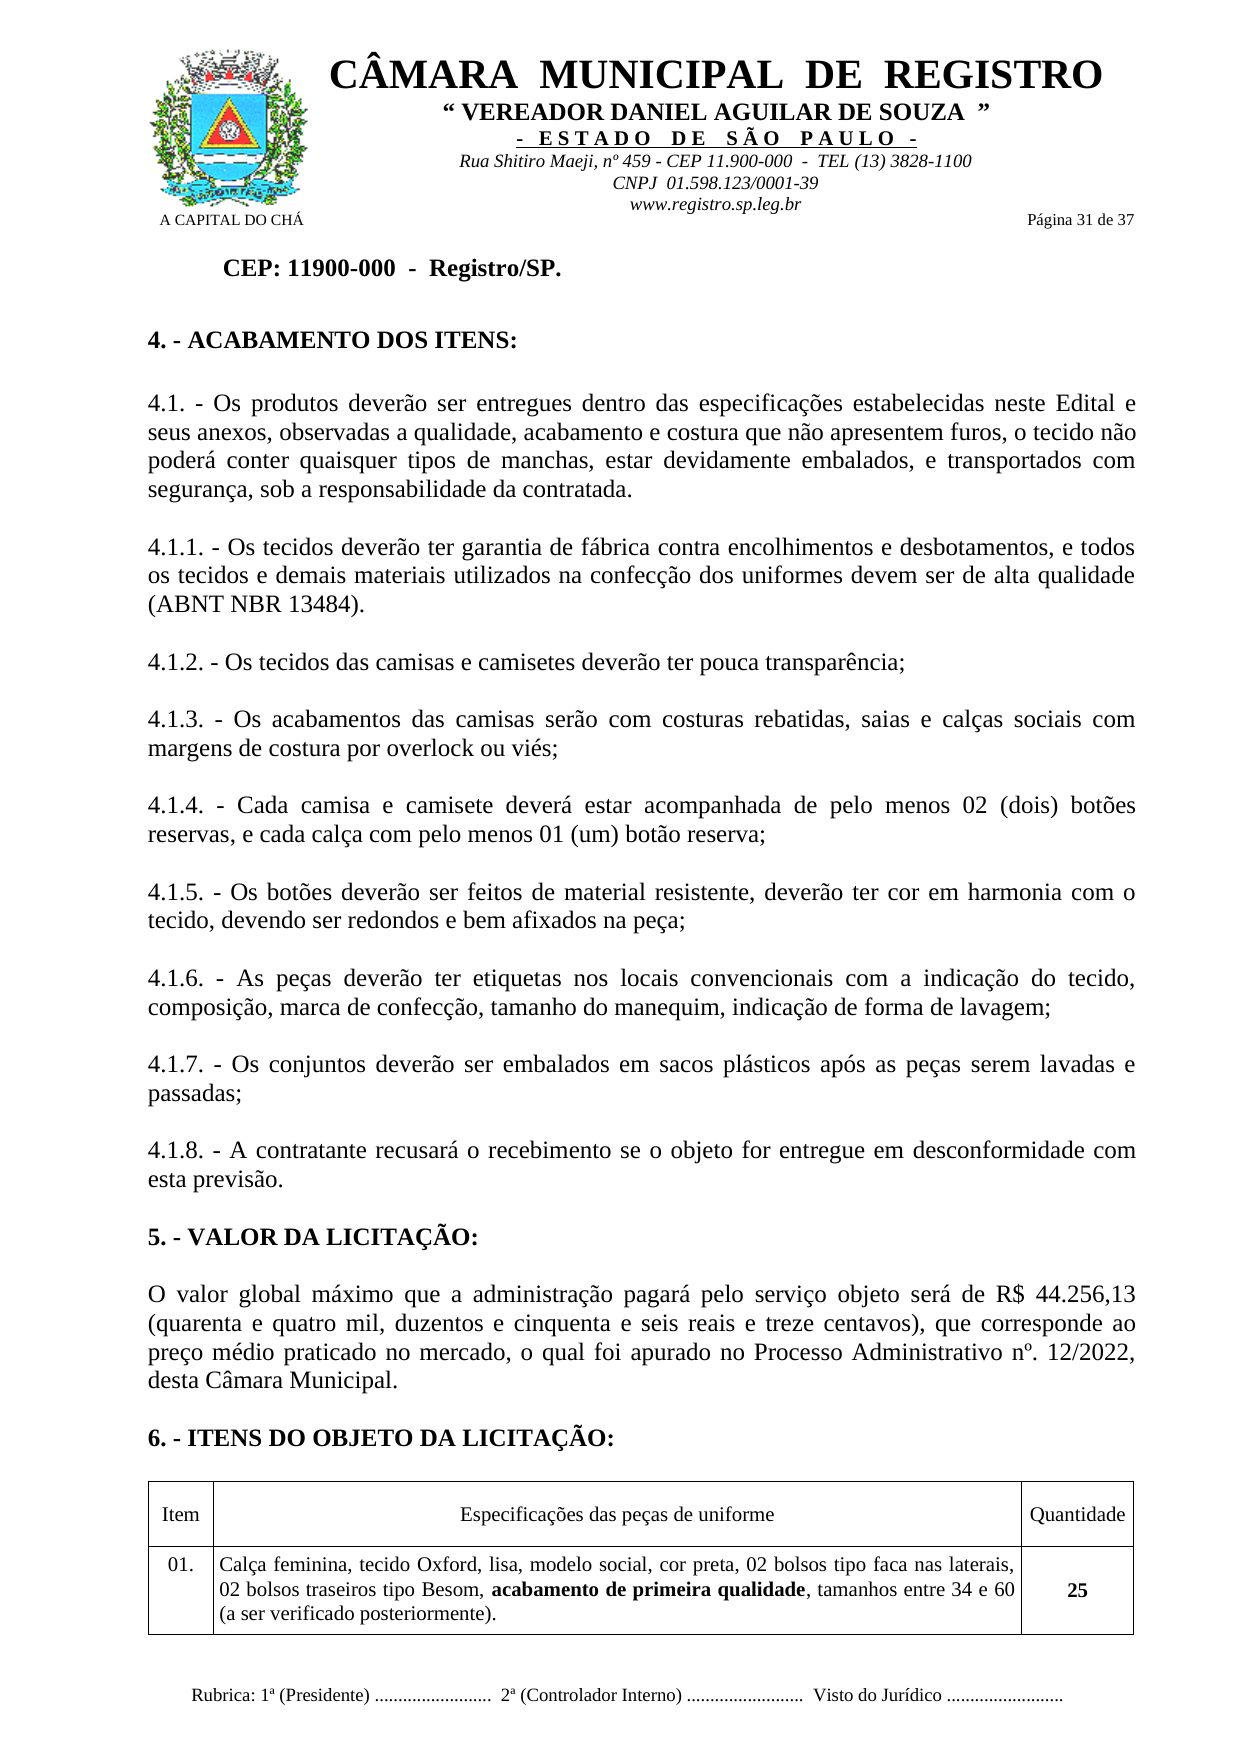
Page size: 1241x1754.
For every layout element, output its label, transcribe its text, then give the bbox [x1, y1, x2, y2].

table_header Especificações das peças de uniforme [214, 1482, 1021, 1546]
table_header Item [149, 1482, 213, 1546]
text 5. - VALOR DA LICITAÇÃO: [148, 1222, 1137, 1251]
text 4.1.4. - Cada camisa e camisete deverá estar acompanhada de pelo menos 02 (dois) botões reservas, e cada calça com pelo menos 01 (um) botão reserva; [148, 791, 1137, 848]
text 4.1.3. - Os acabamentos das camisas serão com costuras rebatidas, saias e calças sociais com margens de costura por overlock ou viés; [148, 704, 1137, 762]
text O valor global máximo que a administração pagará pelo serviço objeto será de R$ 44.256,13 (quarenta e quatro mil, duzentos e cinquenta e seis reais e treze centavos), que corresponde ao preço médio praticado no mercado, o qual foi apurado no Processo Administrativo nº. 12/2022, desta Câmara Municipal. [148, 1279, 1137, 1394]
text CEP: 11900-000 - Registro/SP. [223, 253, 1137, 282]
table_header Quantidade [1022, 1482, 1133, 1546]
text 4.1. - Os produtos deverão ser entregues dentro das especificações estabelecidas neste Edital e seus anexos, observadas a qualidade, acabamento e costura que não apresentem furos, o tecido não poderá conter quaisquer tipos de manchas, estar devidamente embalados, e transportados com segurança, sob a responsabilidade da contratada. [148, 388, 1137, 503]
text 4.1.1. - Os tecidos deverão ter garantia de fábrica contra encolhimentos e desbotamentos, e todos os tecidos e demais materiais utilizados na confecção dos uniformes devem ser de alta qualidade (ABNT NBR 13484). [148, 532, 1137, 618]
table_cell 01. [149, 1547, 213, 1634]
text 4.1.7. - Os conjuntos deverão ser embalados em sacos plásticos após as peças serem lavadas e passadas; [148, 1049, 1137, 1107]
text 4.1.2. - Os tecidos das camisas e camisetes deverão ter pouca transparência; [148, 647, 1137, 676]
text 4.1.5. - Os botões deverão ser feitos de material resistente, deverão ter cor em harmonia com o tecido, devendo ser redondos e bem afixados na peça; [148, 877, 1137, 934]
table_cell 25 [1022, 1547, 1133, 1634]
text 4.1.8. - A contratante recusará o recebimento se o objeto for entregue em desconformidade com esta previsão. [148, 1136, 1137, 1193]
text 4.1.6. - As peças deverão ter etiquetas nos locais convencionais com a indicação do tecido, composição, marca de confecção, tamanho do manequim, indicação de forma de lavagem; [148, 963, 1137, 1021]
table_cell Calça feminina, tecido Oxford, lisa, modelo social, cor preta, 02 bolsos tipo faca nas laterais, 02 bolsos traseiros tipo Besom, acabamento de primeira qualidade, tamanhos entre 34 e 60 (a ser verificado posteriormente). [214, 1547, 1021, 1634]
text 4. - ACABAMENTO DOS ITENS: [148, 325, 1137, 354]
text 6. - ITENS DO OBJETO DA LICITAÇÃO: [148, 1423, 1137, 1452]
